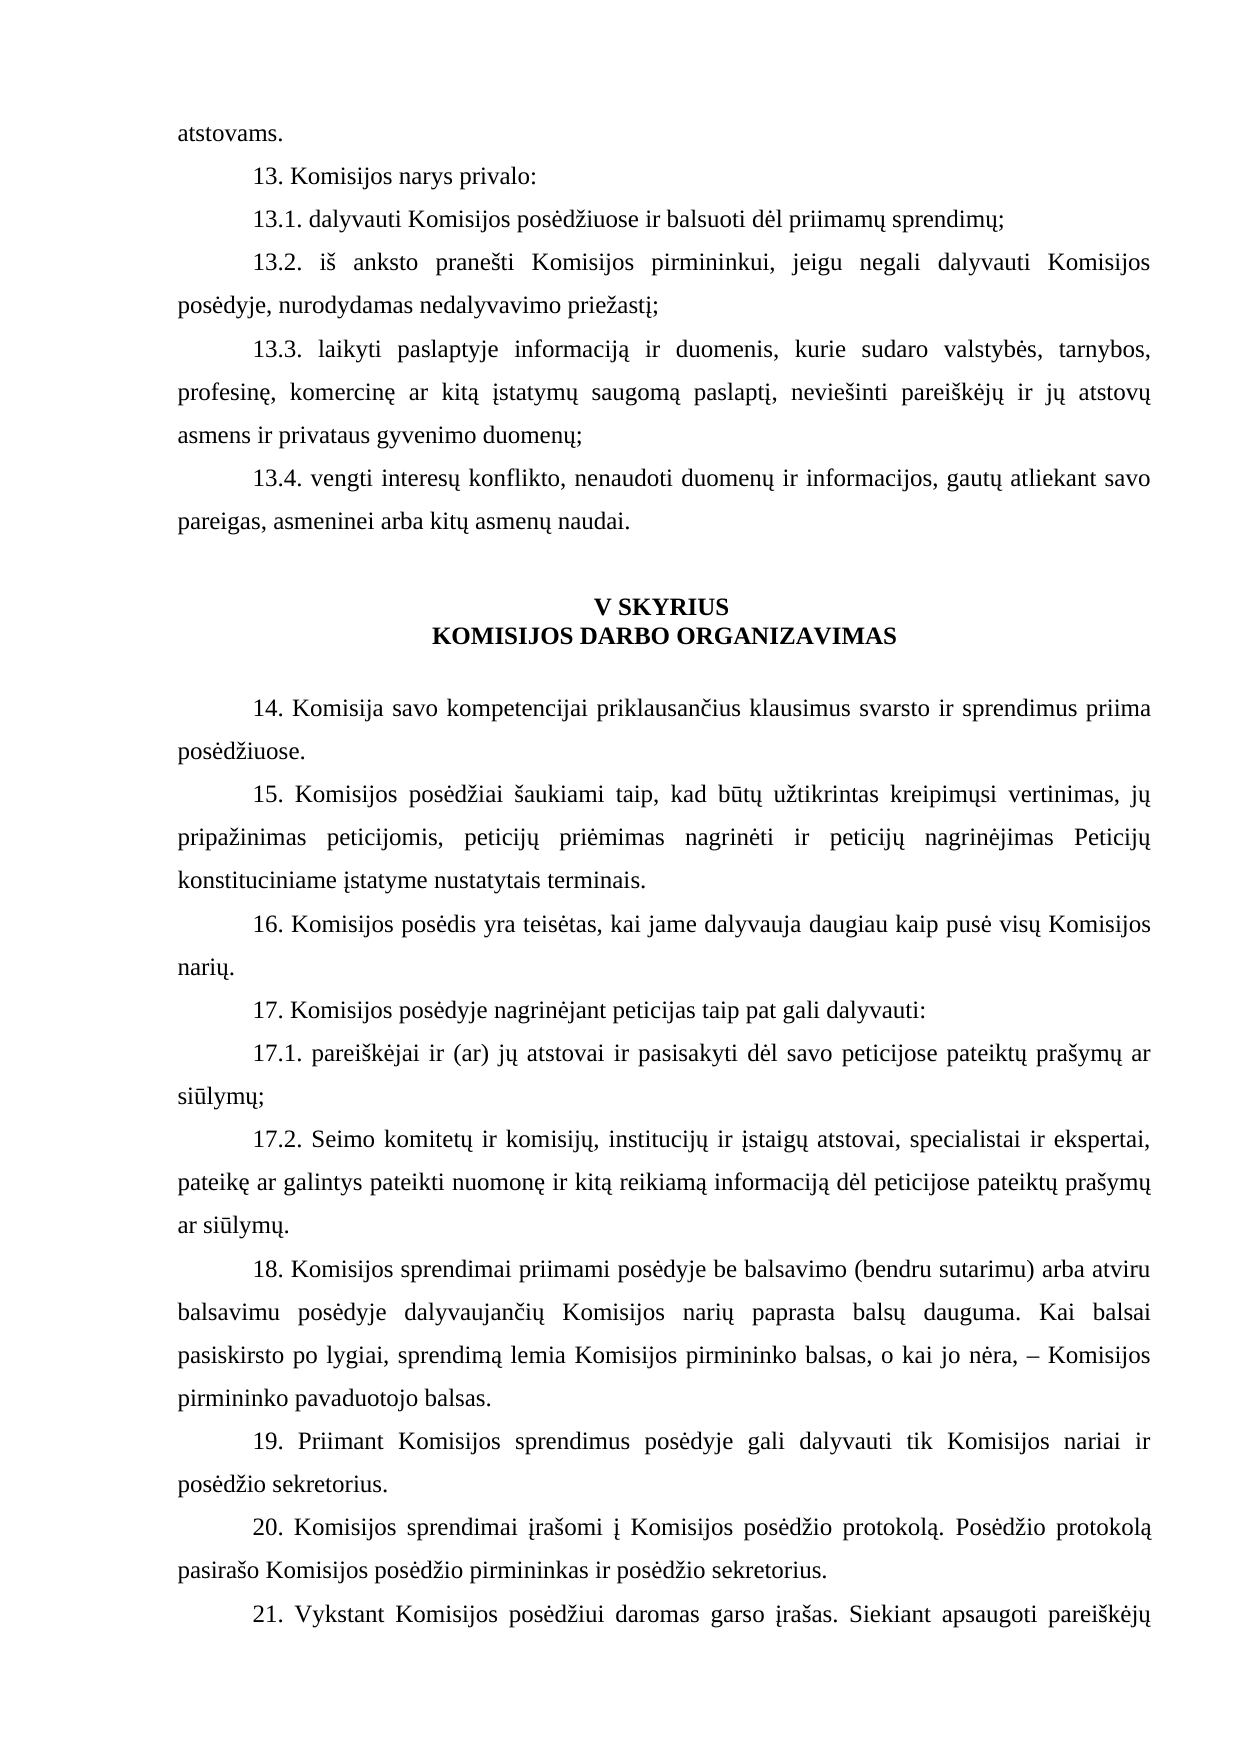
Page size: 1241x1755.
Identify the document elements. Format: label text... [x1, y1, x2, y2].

text 13.3. laikyti paslaptyje informaciją ir duomenis, kurie sudaro valstybės, tarnybos, profesinę, komercinę ar kitą įstatymų saugomą paslaptį, neviešinti pareiškėjų ir jų atstovų asmens ir privataus gyvenimo duomenų; [177, 334, 1152, 449]
text 16. Komisijos posėdis yra teisėtas, kai jame dalyvauja daugiau kaip pusė visų Komisijos narių. [177, 909, 1152, 981]
text 19. Priimant Komisijos sprendimus posėdyje gali dalyvauti tik Komisijos nariai ir posėdžio sekretorius. [177, 1426, 1152, 1498]
text 13. Komisijos narys privalo: [177, 161, 1152, 190]
text 13.2. iš anksto pranešti Komisijos pirmininkui, jeigu negali dalyvauti Komisijos posėdyje, nurodydamas nedalyvavimo priežastį; [177, 247, 1152, 319]
text 17. Komisijos posėdyje nagrinėjant peticijas taip pat gali dalyvauti: [177, 995, 1152, 1024]
text 21. Vykstant Komisijos posėdžiui daromas garso įrašas. Siekiant apsaugoti pareiškėjų [177, 1599, 1152, 1627]
text 17.1. pareiškėjai ir (ar) jų atstovai ir pasisakyti dėl savo peticijose pateiktų prašymų ar siūlymų; [177, 1038, 1152, 1110]
text KOMISIJOS DARBO ORGANIZAVIMAS [177, 621, 1152, 650]
text 17.2. Seimo komitetų ir komisijų, institucijų ir įstaigų atstovai, specialistai ir ekspertai, pateikę ar galintys pateikti nuomonę ir kitą reikiamą informaciją dėl peticijose pateiktų prašymų ar siūlymų. [177, 1124, 1152, 1239]
text 14. Komisija savo kompetencijai priklausančius klausimus svarsto ir sprendimus priima posėdžiuose. [177, 693, 1152, 765]
text 18. Komisijos sprendimai priimami posėdyje be balsavimo (bendru sutarimu) arba atviru balsavimu posėdyje dalyvaujančių Komisijos narių paprasta balsų dauguma. Kai balsai pasiskirsto po lygiai, sprendimą lemia Komisijos pirmininko balsas, o kai jo nėra, – Komisijos pirmininko pavaduotojo balsas. [177, 1254, 1152, 1412]
text V skyrius [177, 592, 1152, 621]
text 13.4. vengti interesų konflikto, nenaudoti duomenų ir informacijos, gautų atliekant savo pareigas, asmeninei arba kitų asmenų naudai. [177, 463, 1152, 535]
text 13.1. dalyvauti Komisijos posėdžiuose ir balsuoti dėl priimamų sprendimų; [177, 204, 1152, 233]
text 20. Komisijos sprendimai įrašomi į Komisijos posėdžio protokolą. Posėdžio protokolą pasirašo Komisijos posėdžio pirmininkas ir posėdžio sekretorius. [177, 1512, 1152, 1584]
text atstovams. [177, 118, 1152, 147]
text 15. Komisijos posėdžiai šaukiami taip, kad būtų užtikrintas kreipimųsi vertinimas, jų pripažinimas peticijomis, peticijų priėmimas nagrinėti ir peticijų nagrinėjimas Peticijų konstituciniame įstatyme nustatytais terminais. [177, 779, 1152, 894]
